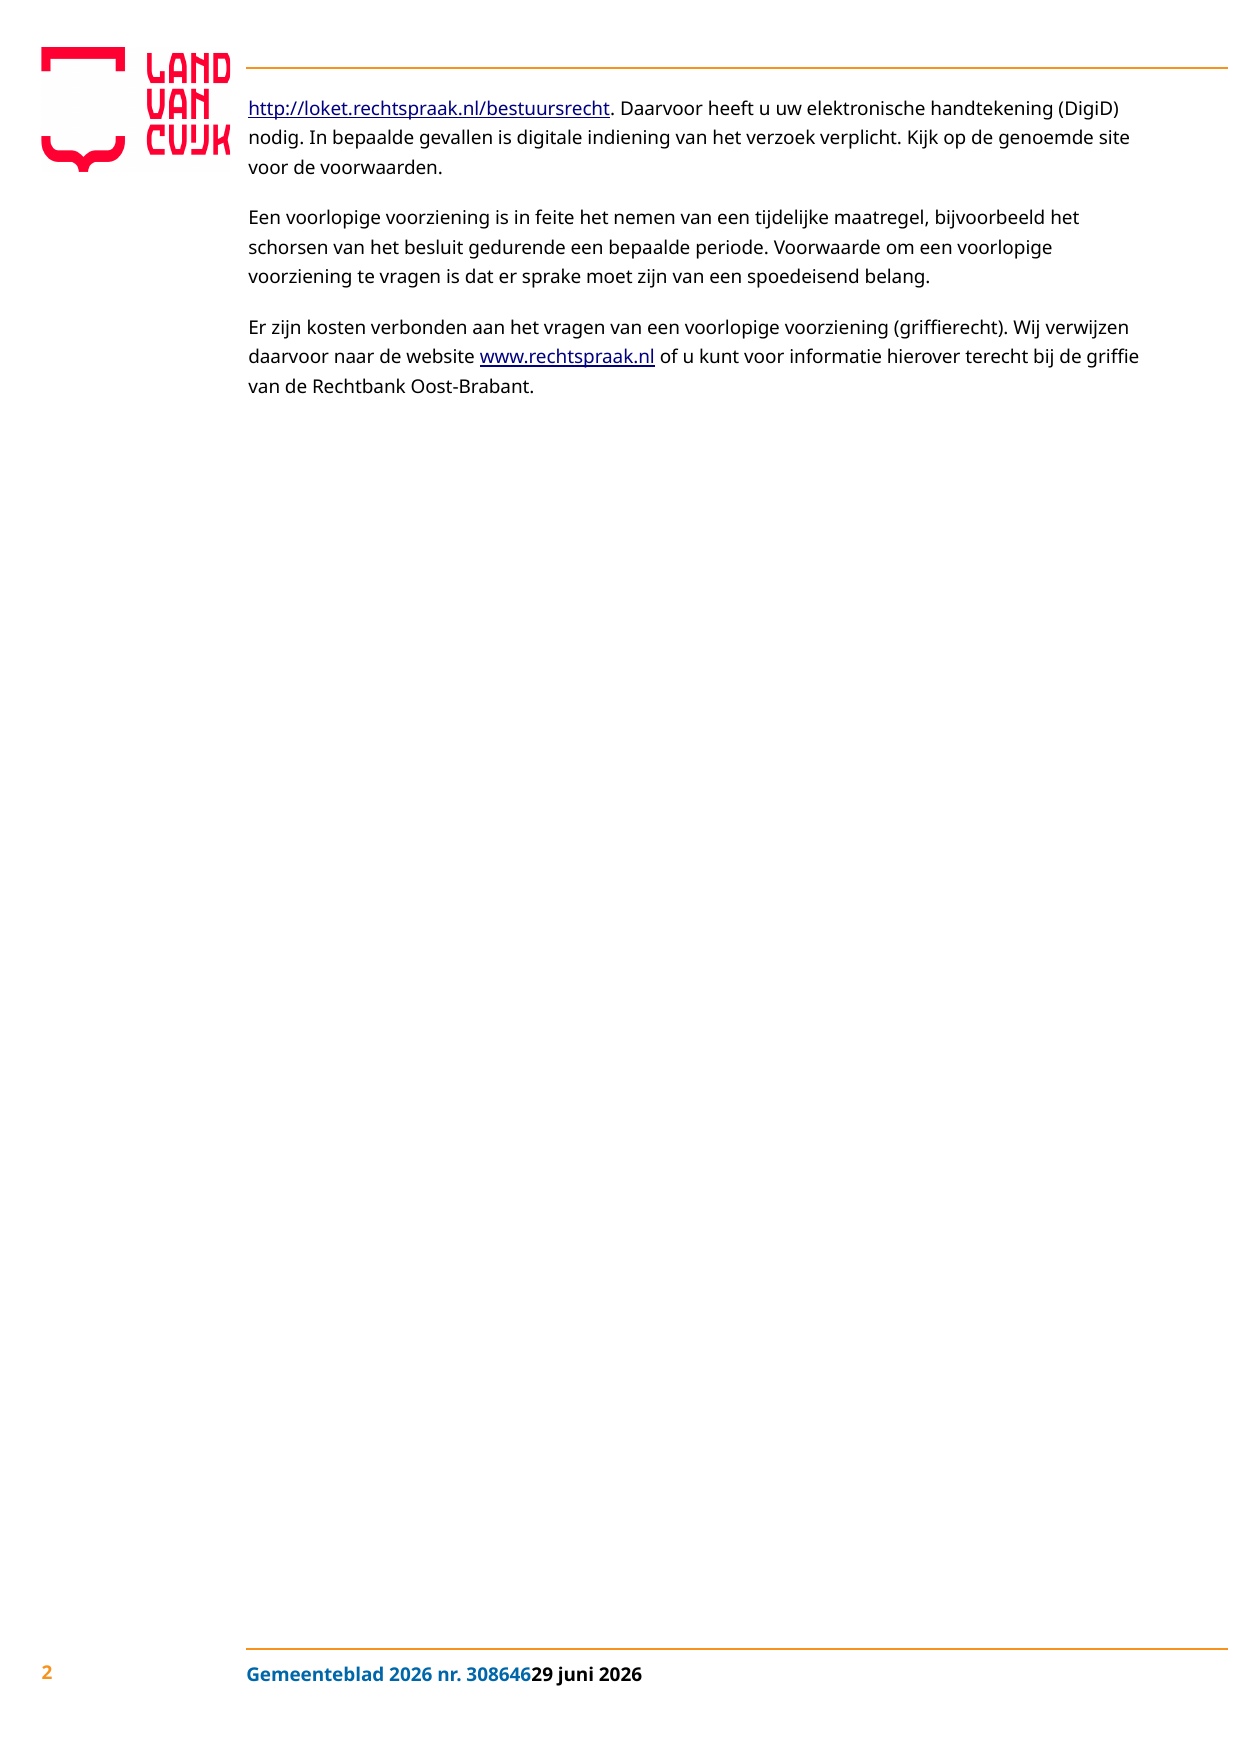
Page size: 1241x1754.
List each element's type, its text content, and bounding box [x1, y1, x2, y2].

picture [41, 47, 231, 172]
text Er zijn kosten verbonden aan het vragen van een voorlopige voorziening (griffierecht). Wij verwijzen daarvoor naar de website www.rechtspraak.nl of u kunt voor informatie hierover terecht bij de griffie van de Rechtbank Oost-Brabant. [248, 314, 1152, 399]
text http://loket.rechtspraak.nl/bestuursrecht. Daarvoor heeft u uw elektronische handtekening (DigiD) nodig. In bepaalde gevallen is digitale indiening van het verzoek verplicht. Kijk op de genoemde site voor de voorwaarden. [248, 95, 1152, 180]
text Een voorlopige voorziening is in feite het nemen van een tijdelijke maatregel, bijvoorbeeld het schorsen van het besluit gedurende een bepaalde periode. Voorwaarde om een voorlopige voorziening te vragen is dat er sprake moet zijn van een spoedeisend belang. [248, 204, 1152, 289]
